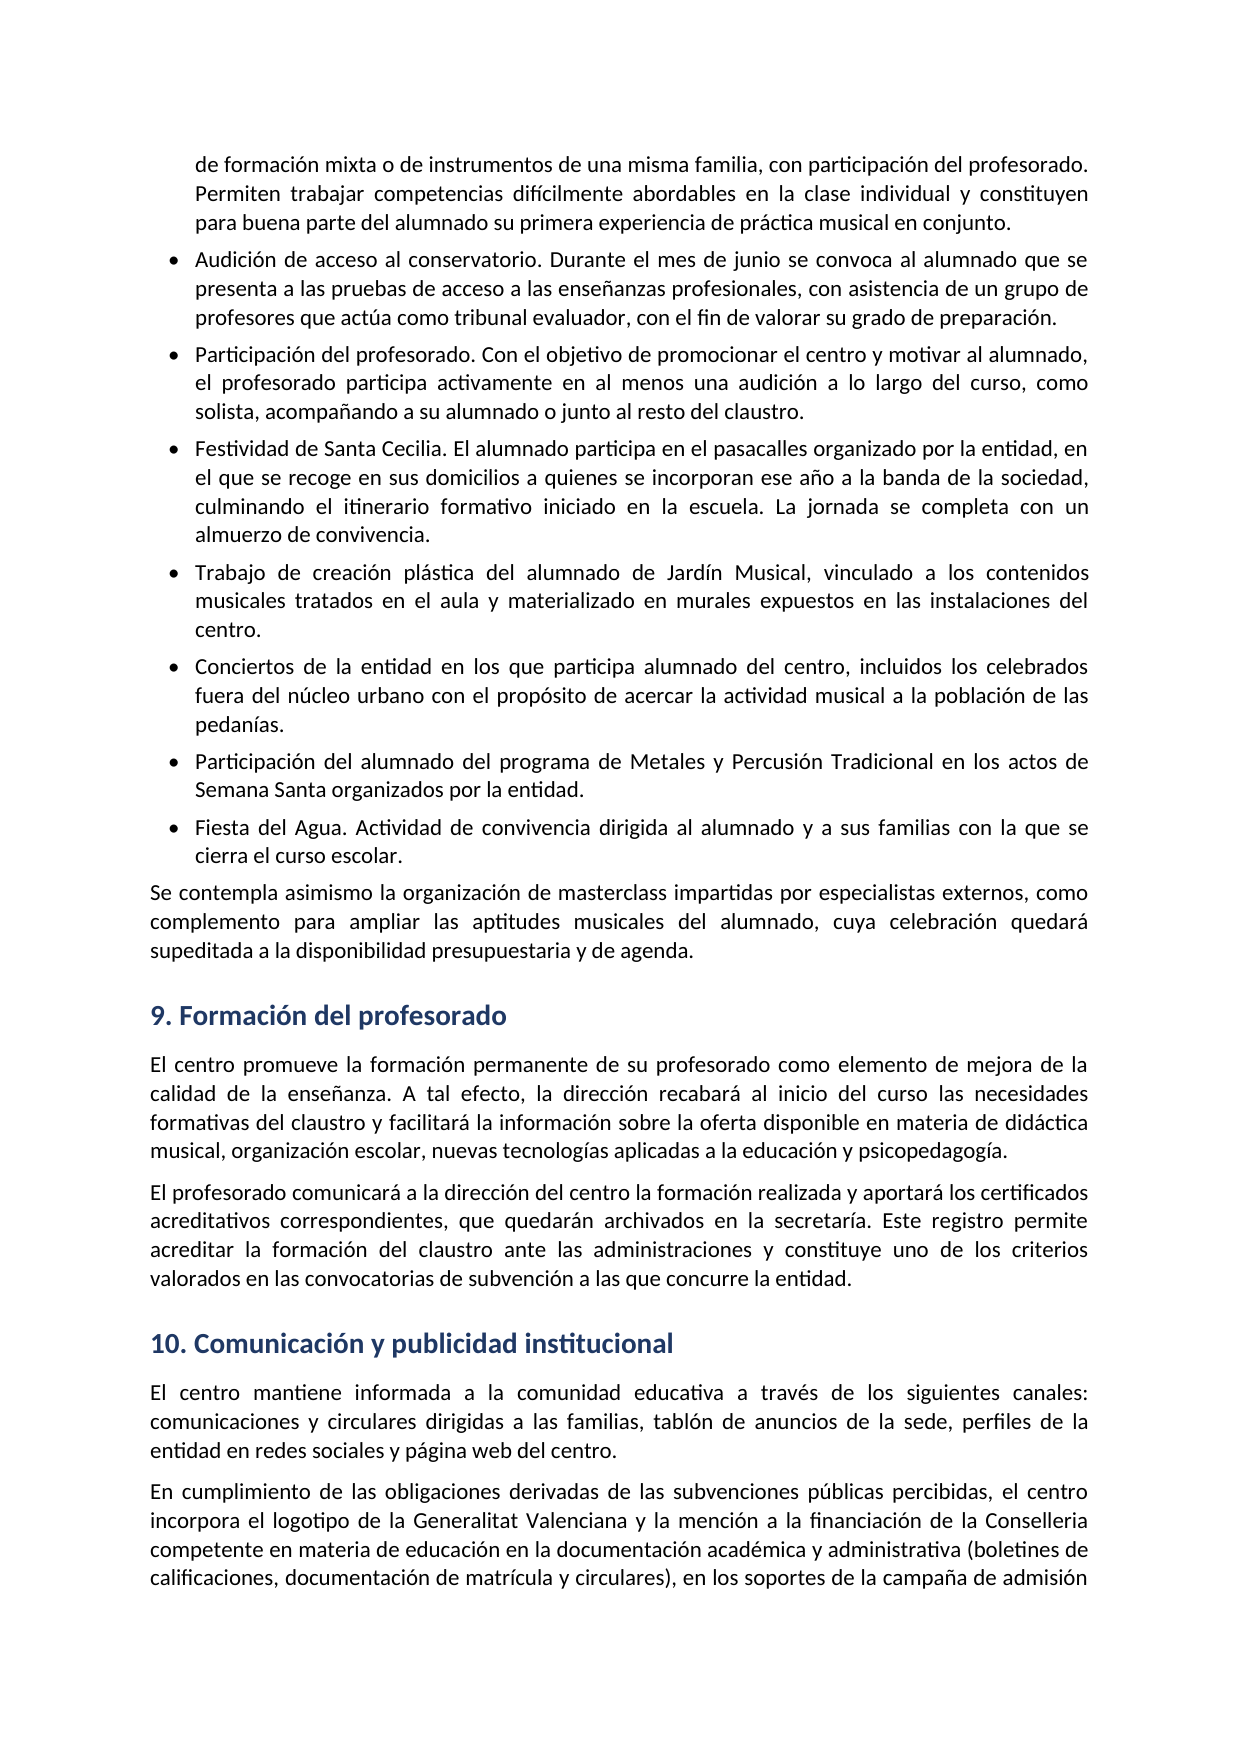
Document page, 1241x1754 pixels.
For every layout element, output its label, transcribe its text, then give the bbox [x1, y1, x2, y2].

subtitle 10. Comunicación y publicidad institucional [150, 1326, 1090, 1361]
text El profesorado comunicará a la dirección del centro la formación realizada y aportará los certificados acreditativos correspondientes, que quedarán archivados en la secretaría. Este registro permite acreditar la formación del claustro ante las administraciones y constituye uno de los criterios valorados en las convocatorias de subvención a las que concurre la entidad. [150, 1177, 1090, 1292]
list Audición de acceso al conservatorio. Durante el mes de junio se convoca al alumnado que se presenta a las pruebas de acceso a las enseñanzas profesionales, con asistencia de un grupo de profesores que actúa como tribunal evaluador, con el fin de valorar su grado de preparación. [168, 244, 1090, 331]
text El centro promueve la formación permanente de su profesorado como elemento de mejora de la calidad de la enseñanza. A tal efecto, la dirección recabará al inicio del curso las necesidades formativas del claustro y facilitará la información sobre la oferta disponible en materia de didáctica musical, organización escolar, nuevas tecnologías aplicadas a la educación y psicopedagogía. [150, 1050, 1090, 1165]
text En cumplimiento de las obligaciones derivadas de las subvenciones públicas percibidas, el centro incorpora el logotipo de la Generalitat Valenciana y la mención a la financiación de la Conselleria competente en materia de educación en la documentación académica y administrativa (boletines de calificaciones, documentación de matrícula y circulares), en los soportes de la campaña de admisión [150, 1477, 1090, 1592]
text El centro mantiene informada a la comunidad educativa a través de los siguientes canales: comunicaciones y circulares dirigidas a las familias, tablón de anuncios de la sede, perfiles de la entidad en redes sociales y página web del centro. [150, 1378, 1090, 1464]
list Conciertos de la entidad en los que participa alumnado del centro, incluidos los celebrados fuera del núcleo urbano con el propósito de acercar la actividad musical a la población de las pedanías. [168, 652, 1090, 738]
text Se contempla asimismo la organización de masterclass impartidas por especialistas externos, como complemento para ampliar las aptitudes musicales del alumnado, cuya celebración quedará supeditada a la disponibilidad presupuestaria y de agenda. [150, 878, 1090, 964]
list Participación del alumnado del programa de Metales y Percusión Tradicional en los actos de Semana Santa organizados por la entidad. [168, 746, 1090, 804]
list Fiesta del Agua. Actividad de convivencia dirigida al alumnado y a sus familias con la que se cierra el curso escolar. [168, 812, 1090, 869]
subtitle 9. Formación del profesorado [150, 997, 1090, 1033]
list Festividad de Santa Cecilia. El alumnado participa en el pasacalles organizado por la entidad, en el que se recoge en sus domicilios a quienes se incorporan ese año a la banda de la sociedad, culminando el itinerario formativo iniciado en la escuela. La jornada se completa con un almuerzo de convivencia. [168, 434, 1090, 549]
list Trabajo de creación plástica del alumnado de Jardín Musical, vinculado a los contenidos musicales tratados en el aula y materializado en murales expuestos en las instalaciones del centro. [168, 557, 1090, 643]
list de formación mixta o de instrumentos de una misma familia, con participación del profesorado. Permiten trabajar competencias difícilmente abordables en la clase individual y constituyen para buena parte del alumnado su primera experiencia de práctica musical en conjunto. [168, 150, 1090, 236]
list Participación del profesorado. Con el objetivo de promocionar el centro y motivar al alumnado, el profesorado participa activamente en al menos una audición a lo largo del curso, como solista, acompañando a su alumnado o junto al resto del claustro. [168, 339, 1090, 425]
